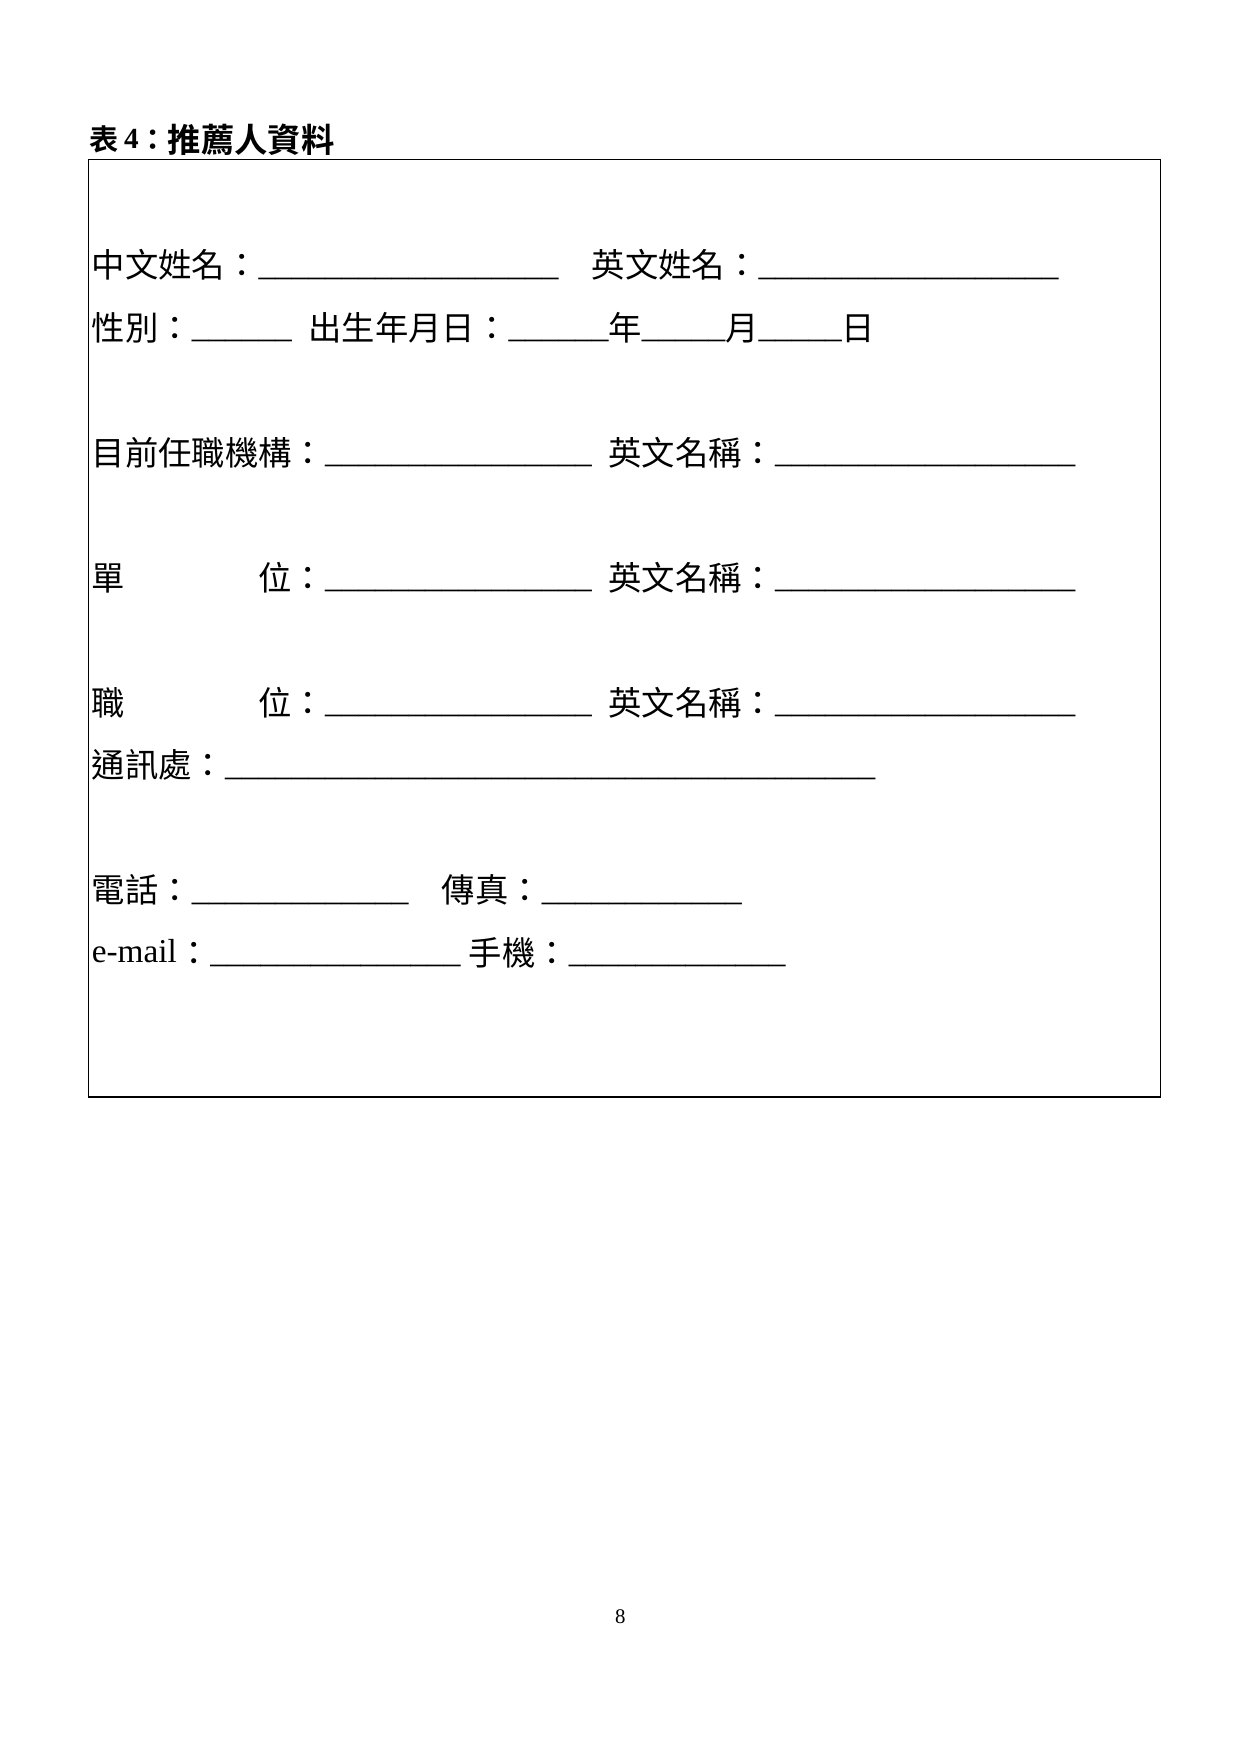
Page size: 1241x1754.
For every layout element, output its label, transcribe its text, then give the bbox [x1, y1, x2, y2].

table_header 中文姓名：­­­__________________ 英文姓名：__________________ 性別：______ 出生年月日：______年_____月_____日 目前任職機構：________________ 英文名稱：__________________ 單 位：________________ 英文名稱：__________________ 職 位：________________ 英文名稱：__________________ 通訊處：_______________________________________ 電話：_____________ 傳真：____________ e-mail：_______________ 手機：_____________ [89, 160, 1160, 1096]
text 表4：推薦人資料 [89, 96, 1152, 159]
